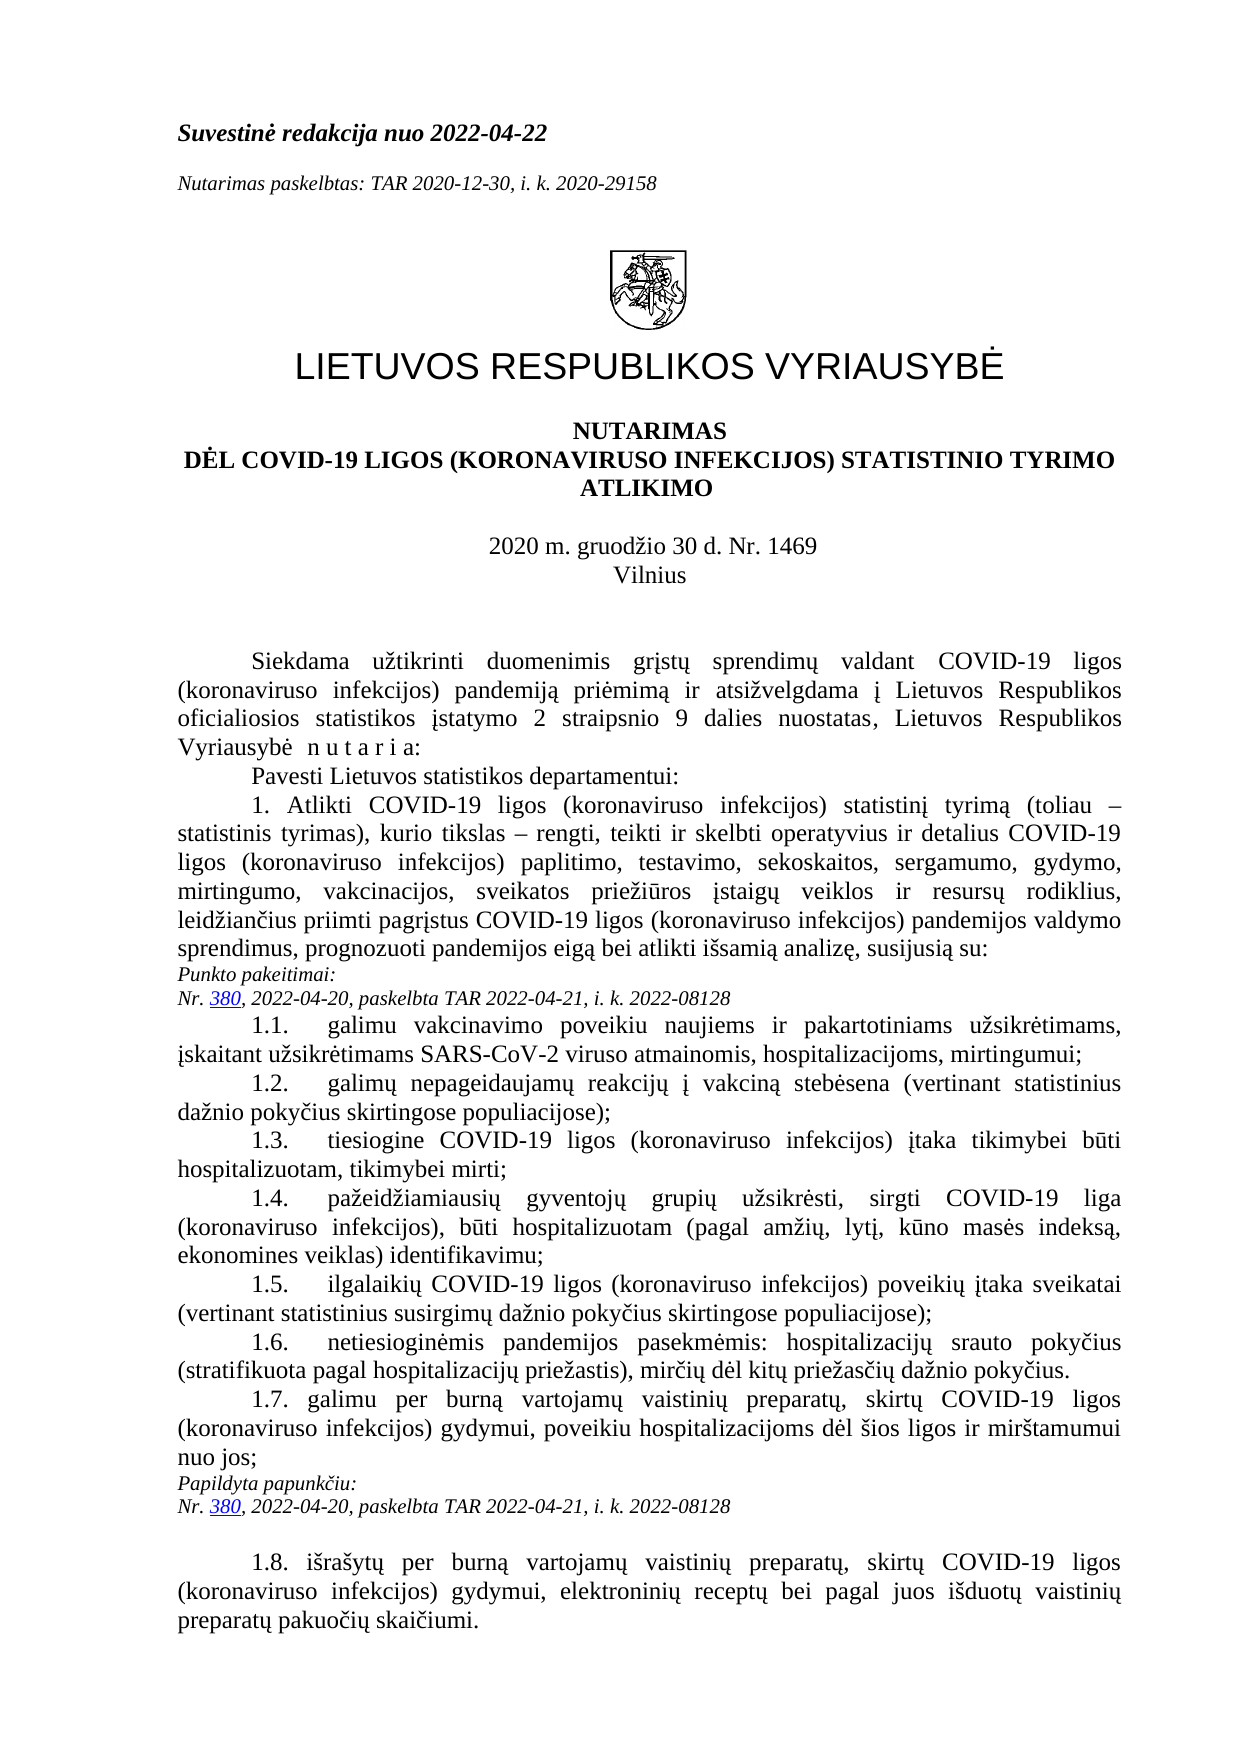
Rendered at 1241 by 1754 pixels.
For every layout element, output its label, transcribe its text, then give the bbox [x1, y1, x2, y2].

text 2020 m. gruodžio 30 d. Nr. 1469 [177, 531, 1122, 560]
text 1.4. pažeidžiamiausių gyventojų grupių užsikrėsti, sirgti COVID-19 liga (koronaviruso infekcijos), būti hospitalizuotam (pagal amžių, lytį, kūno masės indeksą, ekonomines veiklas) identifikavimu; [177, 1183, 1122, 1269]
text 1.2. galimų nepageidaujamų reakcijų į vakciną stebėsena (vertinant statistinius dažnio pokyčius skirtingose populiacijose); [177, 1068, 1122, 1125]
text Nutarimas paskelbtas: TAR 2020-12-30, i. k. 2020-29158 [177, 171, 1122, 195]
text Suvestinė redakcija nuo 2022-04-22 [177, 118, 1122, 147]
text 1.5. ilgalaikių COVID-19 ligos (koronaviruso infekcijos) poveikių įtaka sveikatai (vertinant statistinius susirgimų dažnio pokyčius skirtingose populiacijose); [177, 1269, 1122, 1327]
text DĖL covid-19 ligos (koronaviruso infekcijos) statistiNIO TYRIMO ATLIKIMO [177, 445, 1122, 502]
text Nr. 380, 2022-04-20, paskelbta TAR 2022-04-21, i. k. 2022-08128 [177, 1494, 1122, 1518]
text Vilnius [177, 560, 1122, 588]
text 1.1. galimu vakcinavimo poveikiu naujiems ir pakartotiniams užsikrėtimams, įskaitant užsikrėtimams SARS-CoV-2 viruso atmainomis, hospitalizacijoms, mirtingumui; [177, 1010, 1122, 1068]
text Lietuvos Respublikos Vyriausybė [177, 344, 1122, 387]
text nutarimas [177, 416, 1122, 445]
text 1. Atlikti COVID-19 ligos (koronaviruso infekcijos) statistinį tyrimą (toliau – statistinis tyrimas), kurio tikslas – rengti, teikti ir skelbti operatyvius ir detalius COVID-19 ligos (koronaviruso infekcijos) paplitimo, testavimo, sekoskaitos, sergamumo, gydymo, mirtingumo, vakcinacijos, sveikatos priežiūros įstaigų veiklos ir resursų rodiklius, leidžiančius priimti pagrįstus COVID-19 ligos (koronaviruso infekcijos) pandemijos valdymo sprendimus, prognozuoti pandemijos eigą bei atlikti išsamią analizę, susijusią su: [177, 790, 1122, 962]
text Nr. 380, 2022-04-20, paskelbta TAR 2022-04-21, i. k. 2022-08128 [177, 986, 1122, 1010]
text Punkto pakeitimai: [177, 962, 1122, 986]
text 1.3. tiesiogine COVID-19 ligos (koronaviruso infekcijos) įtaka tikimybei būti hospitalizuotam, tikimybei mirti; [177, 1125, 1122, 1183]
text Pavesti Lietuvos statistikos departamentui: [177, 761, 1122, 790]
text Siekdama užtikrinti duomenimis grįstų sprendimų valdant COVID-19 ligos (koronaviruso infekcijos) pandemiją priėmimą ir atsižvelgdama į Lietuvos Respublikos oficialiosios statistikos įstatymo 2 straipsnio 9 dalies nuostatas, Lietuvos Respublikos Vyriausybė nutaria: [177, 646, 1122, 761]
text 1.7. galimu per burną vartojamų vaistinių preparatų, skirtų COVID-19 ligos (koronaviruso infekcijos) gydymui, poveikiu hospitalizacijoms dėl šios ligos ir mirštamumui nuo jos; [177, 1384, 1122, 1470]
text 1.8. išrašytų per burną vartojamų vaistinių preparatų, skirtų COVID-19 ligos (koronaviruso infekcijos) gydymui, elektroninių receptų bei pagal juos išduotų vaistinių preparatų pakuočių skaičiumi. [177, 1547, 1122, 1633]
text 1.6. netiesioginėmis pandemijos pasekmėmis: hospitalizacijų srauto pokyčius (stratifikuota pagal hospitalizacijų priežastis), mirčių dėl kitų priežasčių dažnio pokyčius. [177, 1327, 1122, 1384]
text Papildyta papunkčiu: [177, 1470, 1122, 1494]
